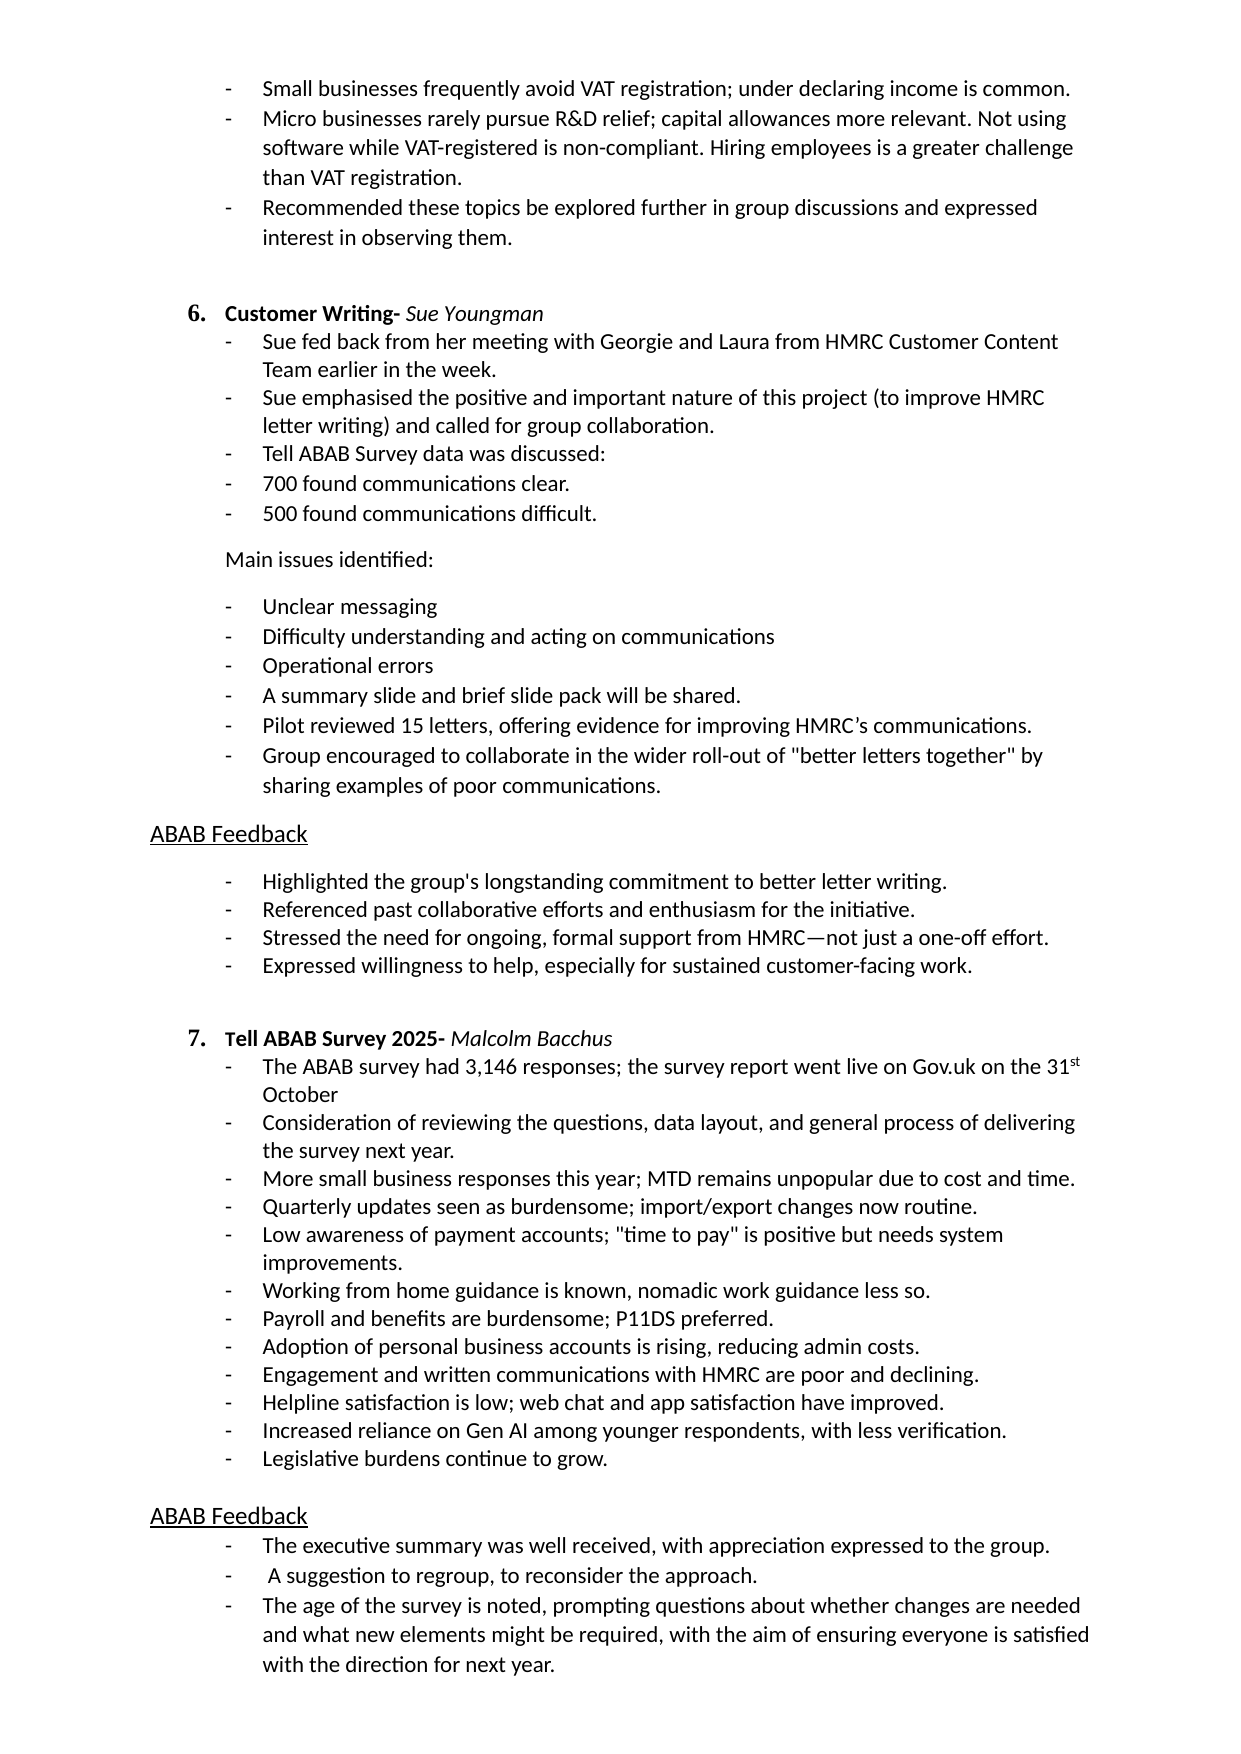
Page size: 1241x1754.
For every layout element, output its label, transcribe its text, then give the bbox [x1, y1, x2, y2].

list Tell ABAB Survey 2025- Malcolm Bacchus [187, 1023, 1090, 1052]
list The ABAB survey had 3,146 responses; the survey report went live on Gov.uk on the 31st October [225, 1052, 1090, 1108]
text ABAB Feedback [150, 1500, 1090, 1531]
list Tell ABAB Survey data was discussed: [225, 439, 1090, 467]
text ABAB Feedback [150, 818, 1090, 848]
list Helpline satisfaction is low; web chat and app satisfaction have improved. [225, 1388, 1090, 1416]
list Unclear messaging [225, 592, 1090, 620]
text Main issues identified: [225, 545, 1090, 573]
list Low awareness of payment accounts; "time to pay" is positive but needs system improvements. [225, 1220, 1090, 1276]
list Operational errors [225, 652, 1090, 680]
list Difficulty understanding and acting on communications [225, 622, 1090, 650]
list Adoption of personal business accounts is rising, reducing admin costs. [225, 1332, 1090, 1360]
list Quarterly updates seen as burdensome; import/export changes now routine. [225, 1192, 1090, 1220]
list Small businesses frequently avoid VAT registration; under declaring income is common. [225, 74, 1090, 102]
list Engagement and written communications with HMRC are poor and declining. [225, 1360, 1090, 1388]
list Payroll and benefits are burdensome; P11DS preferred. [225, 1304, 1090, 1332]
list Working from home guidance is known, nomadic work guidance less so. [225, 1276, 1090, 1304]
list The executive summary was well received, with appreciation expressed to the group. [225, 1531, 1090, 1559]
list Pilot reviewed 15 letters, offering evidence for improving HMRC’s communications. [225, 711, 1090, 739]
list More small business responses this year; MTD remains unpopular due to cost and time. [225, 1164, 1090, 1192]
list 700 found communications clear. [225, 469, 1090, 497]
list Legislative burdens continue to grow. [225, 1444, 1090, 1472]
list The age of the survey is noted, prompting questions about whether changes are needed and what new elements might be required, with the aim of ensuring everyone is satisfied with the direction for next year. [225, 1591, 1090, 1678]
list Customer Writing- Sue Youngman [187, 298, 1090, 327]
list Micro businesses rarely pursue R&D relief; capital allowances more relevant. Not using software while VAT-registered is non-compliant. Hiring employees is a greater challenge than VAT registration. [225, 104, 1090, 191]
list 500 found communications difficult. [225, 499, 1090, 527]
list Expressed willingness to help, especially for sustained customer-facing work. [225, 951, 1090, 979]
list Highlighted the group's longstanding commitment to better letter writing. [225, 867, 1090, 895]
list Sue emphasised the positive and important nature of this project (to improve HMRC letter writing) and called for group collaboration. [225, 383, 1090, 439]
list Referenced past collaborative efforts and enthusiasm for the initiative. [225, 895, 1090, 923]
list Consideration of reviewing the questions, data layout, and general process of delivering the survey next year. [225, 1108, 1090, 1164]
list A suggestion to regroup, to reconsider the approach. [225, 1561, 1090, 1589]
list Stressed the need for ongoing, formal support from HMRC—not just a one-off effort. [225, 923, 1090, 951]
list Sue fed back from her meeting with Georgie and Laura from HMRC Customer Content Team earlier in the week. [225, 327, 1090, 383]
list Group encouraged to collaborate in the wider roll-out of "better letters together" by sharing examples of poor communications. [225, 741, 1090, 799]
list A summary slide and brief slide pack will be shared. [225, 682, 1090, 709]
list Increased reliance on Gen AI among younger respondents, with less verification. [225, 1416, 1090, 1444]
list Recommended these topics be explored further in group discussions and expressed interest in observing them. [225, 193, 1090, 251]
